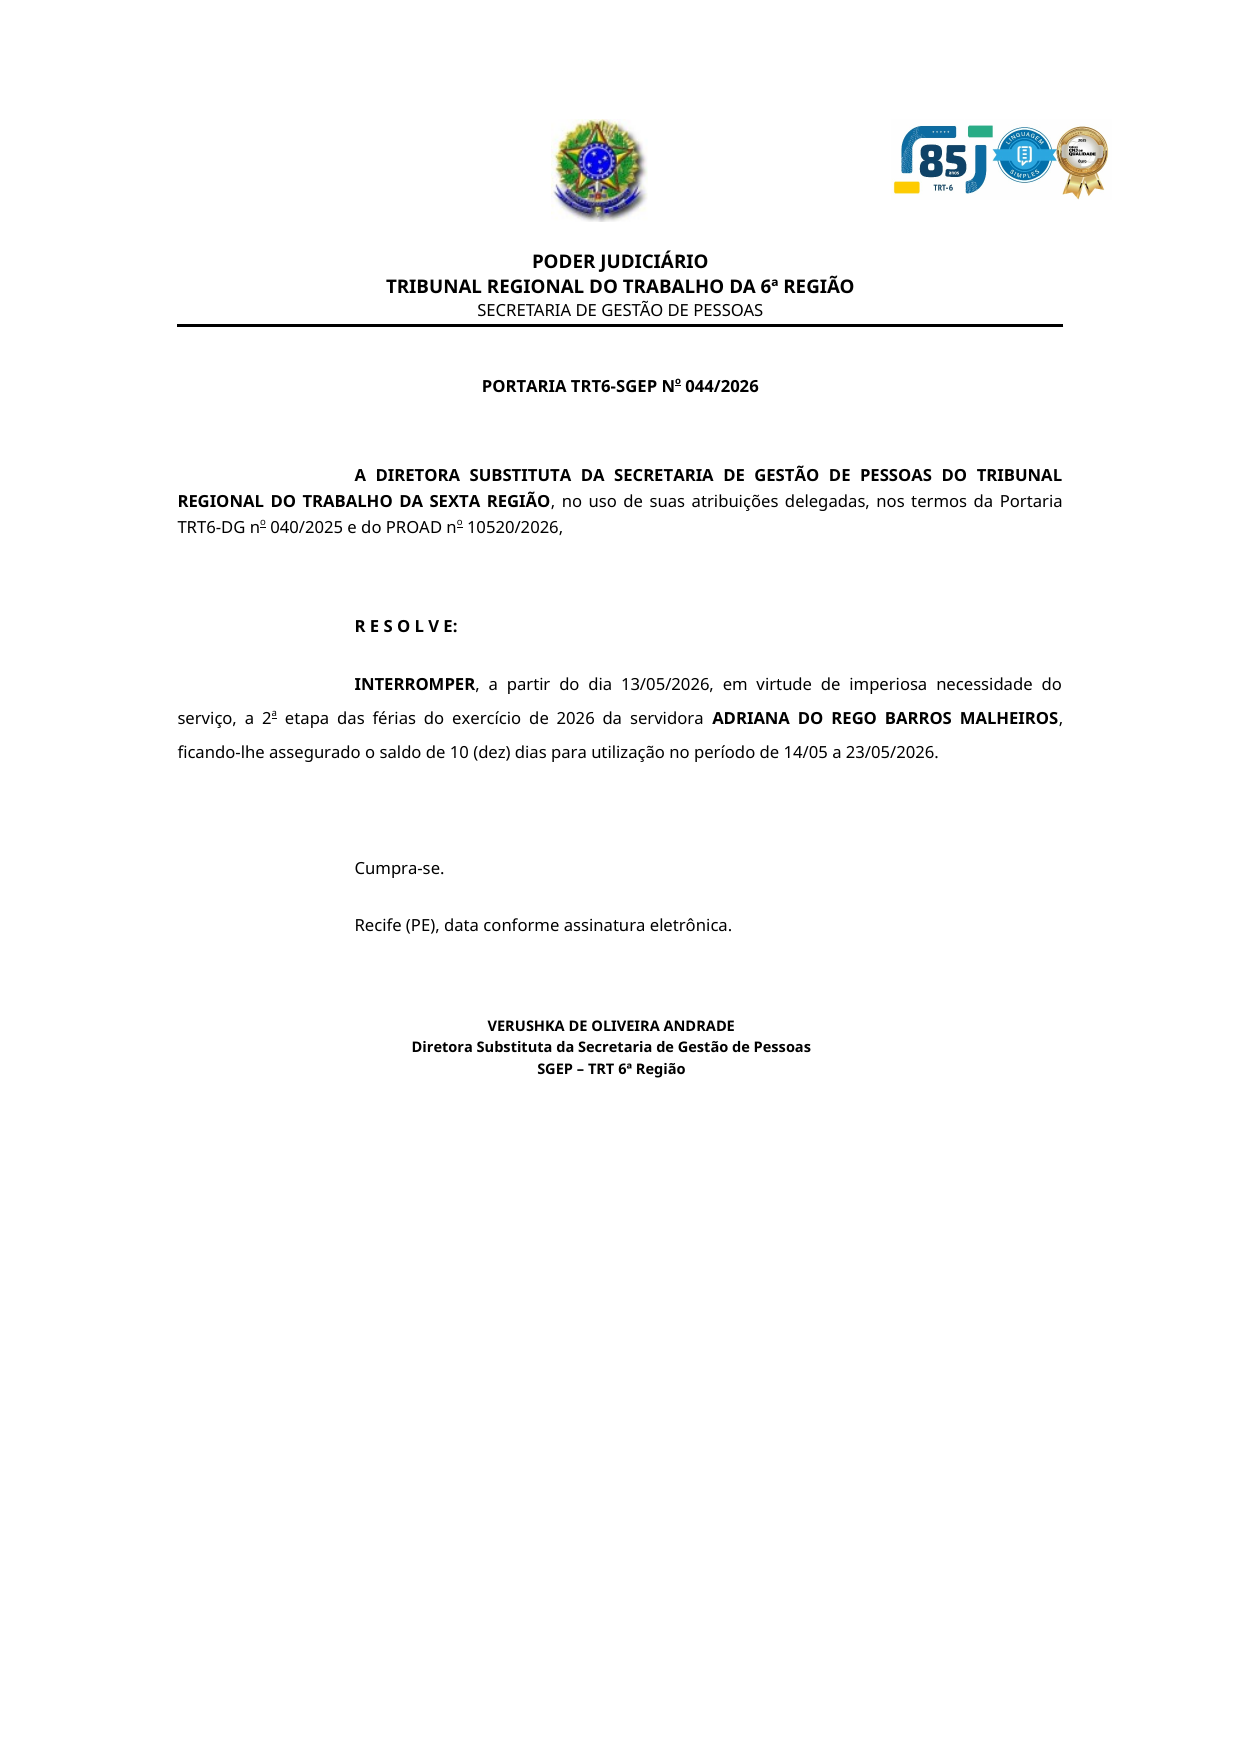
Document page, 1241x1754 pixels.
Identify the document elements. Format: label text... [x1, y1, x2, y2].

text Recife (PE), data conforme assinatura eletrônica. [281, 914, 1063, 937]
text PORTARIA TRT6-SGEP No 044/2026 [177, 374, 1063, 397]
text PODER JUDICIÁRIO [177, 248, 1063, 273]
text A DIRETORA SUBSTITUTA DA SECRETARIA DE GESTÃO DE PESSOAS DO TRIBUNAL REGIONAL DO TRABALHO DA SEXTA REGIÃO, no uso de suas atribuições delegadas, nos termos da Portaria TRT6-DG no 040/2025 e do PROAD no 10520/2026, [177, 463, 1063, 538]
picture [551, 119, 648, 223]
text TRIBUNAL REGIONAL DO TRABALHO DA 6ª REGIÃO [177, 273, 1063, 299]
text SGEP – TRT 6ª Região [354, 1059, 868, 1079]
picture [890, 119, 1113, 200]
text VERUSHKA DE OLIVEIRA ANDRADE [354, 1016, 868, 1036]
text INTERROMPER, a partir do dia 13/05/2026, em virtude de imperiosa necessidade do serviço, a 2a etapa das férias do exercício de 2026 da servidora ADRIANA DO REGO BARROS MALHEIROS, ficando-lhe assegurado o saldo de 10 (dez) dias para utilização no período de 14/05 a 23/05/2026. [177, 673, 1063, 763]
text Cumpra-se. [281, 856, 1063, 879]
text Diretora Substituta da Secretaria de Gestão de Pessoas [354, 1037, 868, 1057]
text R E S O L V E: [177, 615, 1063, 638]
text SECRETARIA DE GESTÃO DE PESSOAS [177, 299, 1063, 324]
